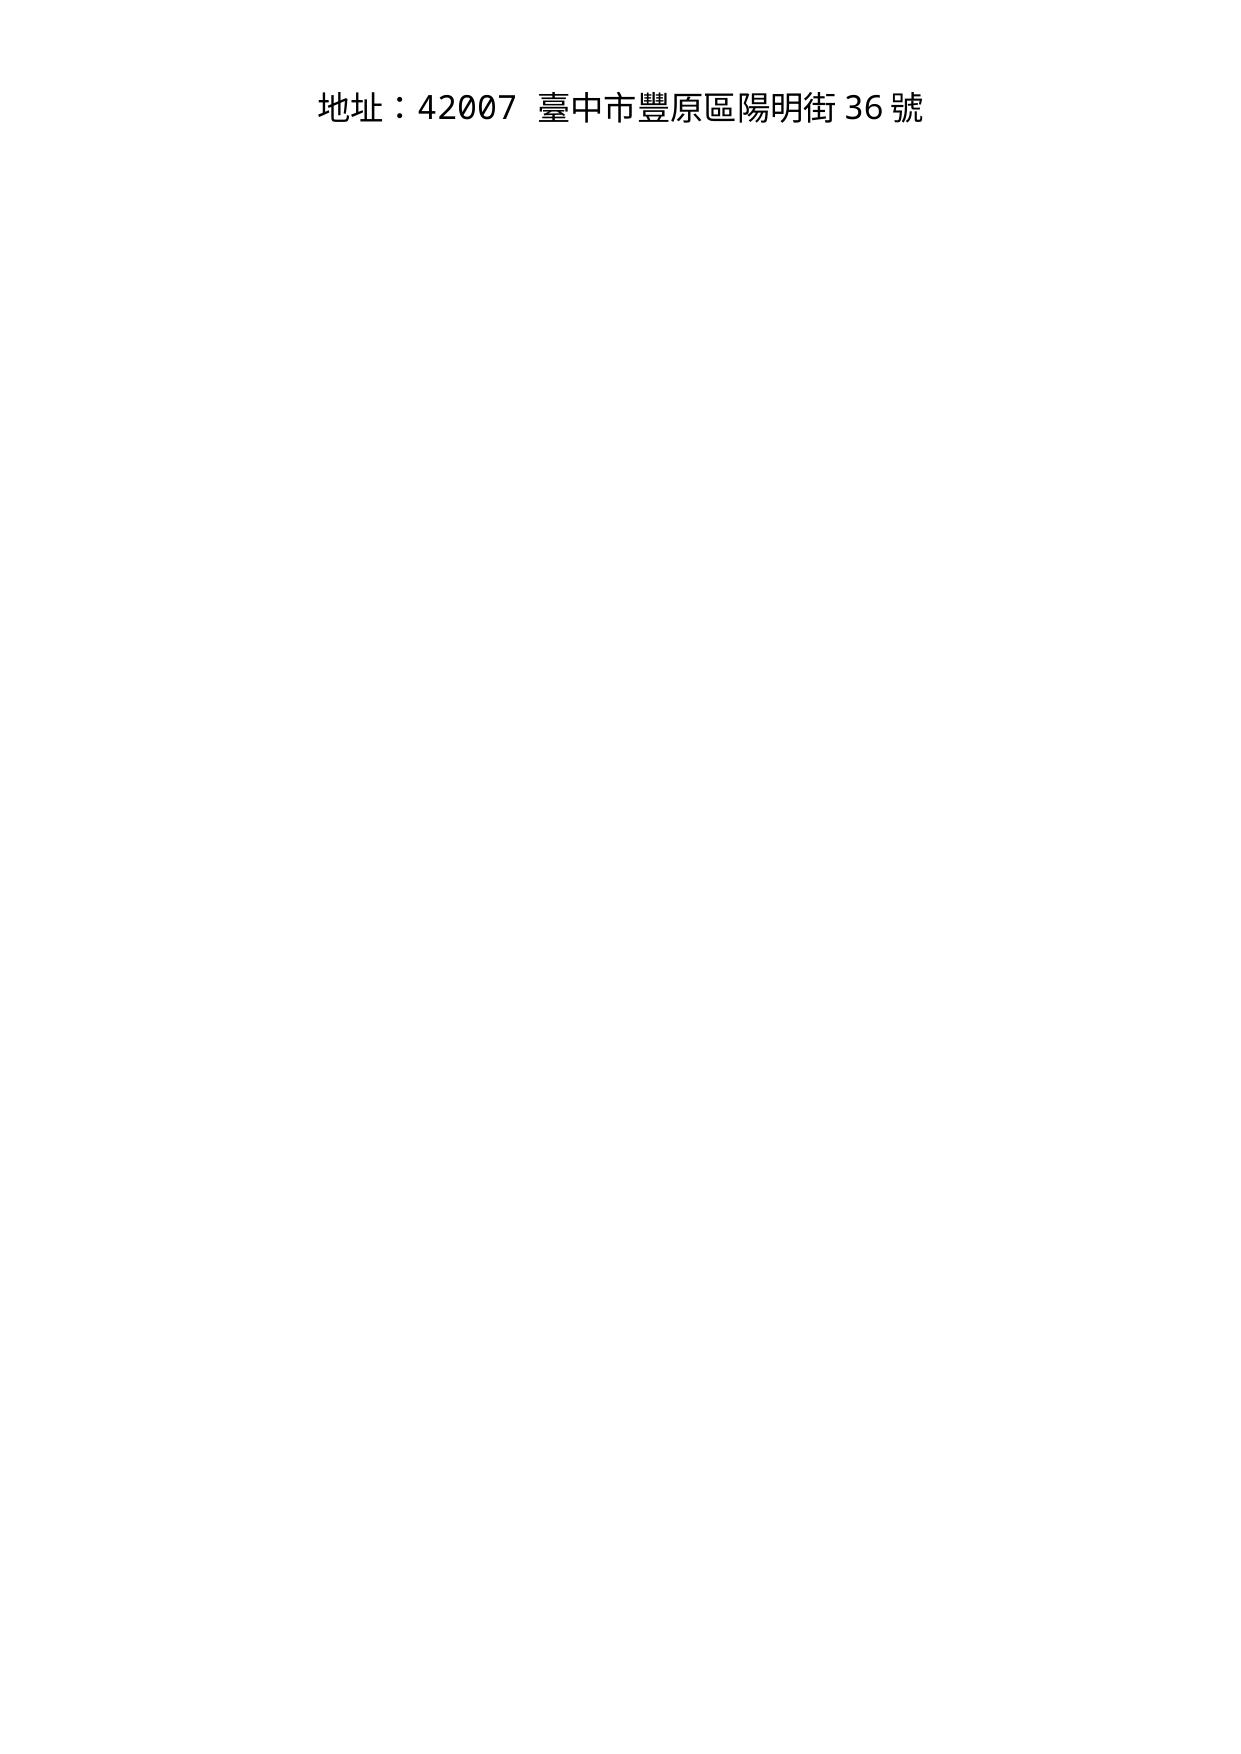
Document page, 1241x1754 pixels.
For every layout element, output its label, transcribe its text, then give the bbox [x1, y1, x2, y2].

text 地址：42007 臺中市豐原區陽明街36號 [59, 64, 1181, 127]
